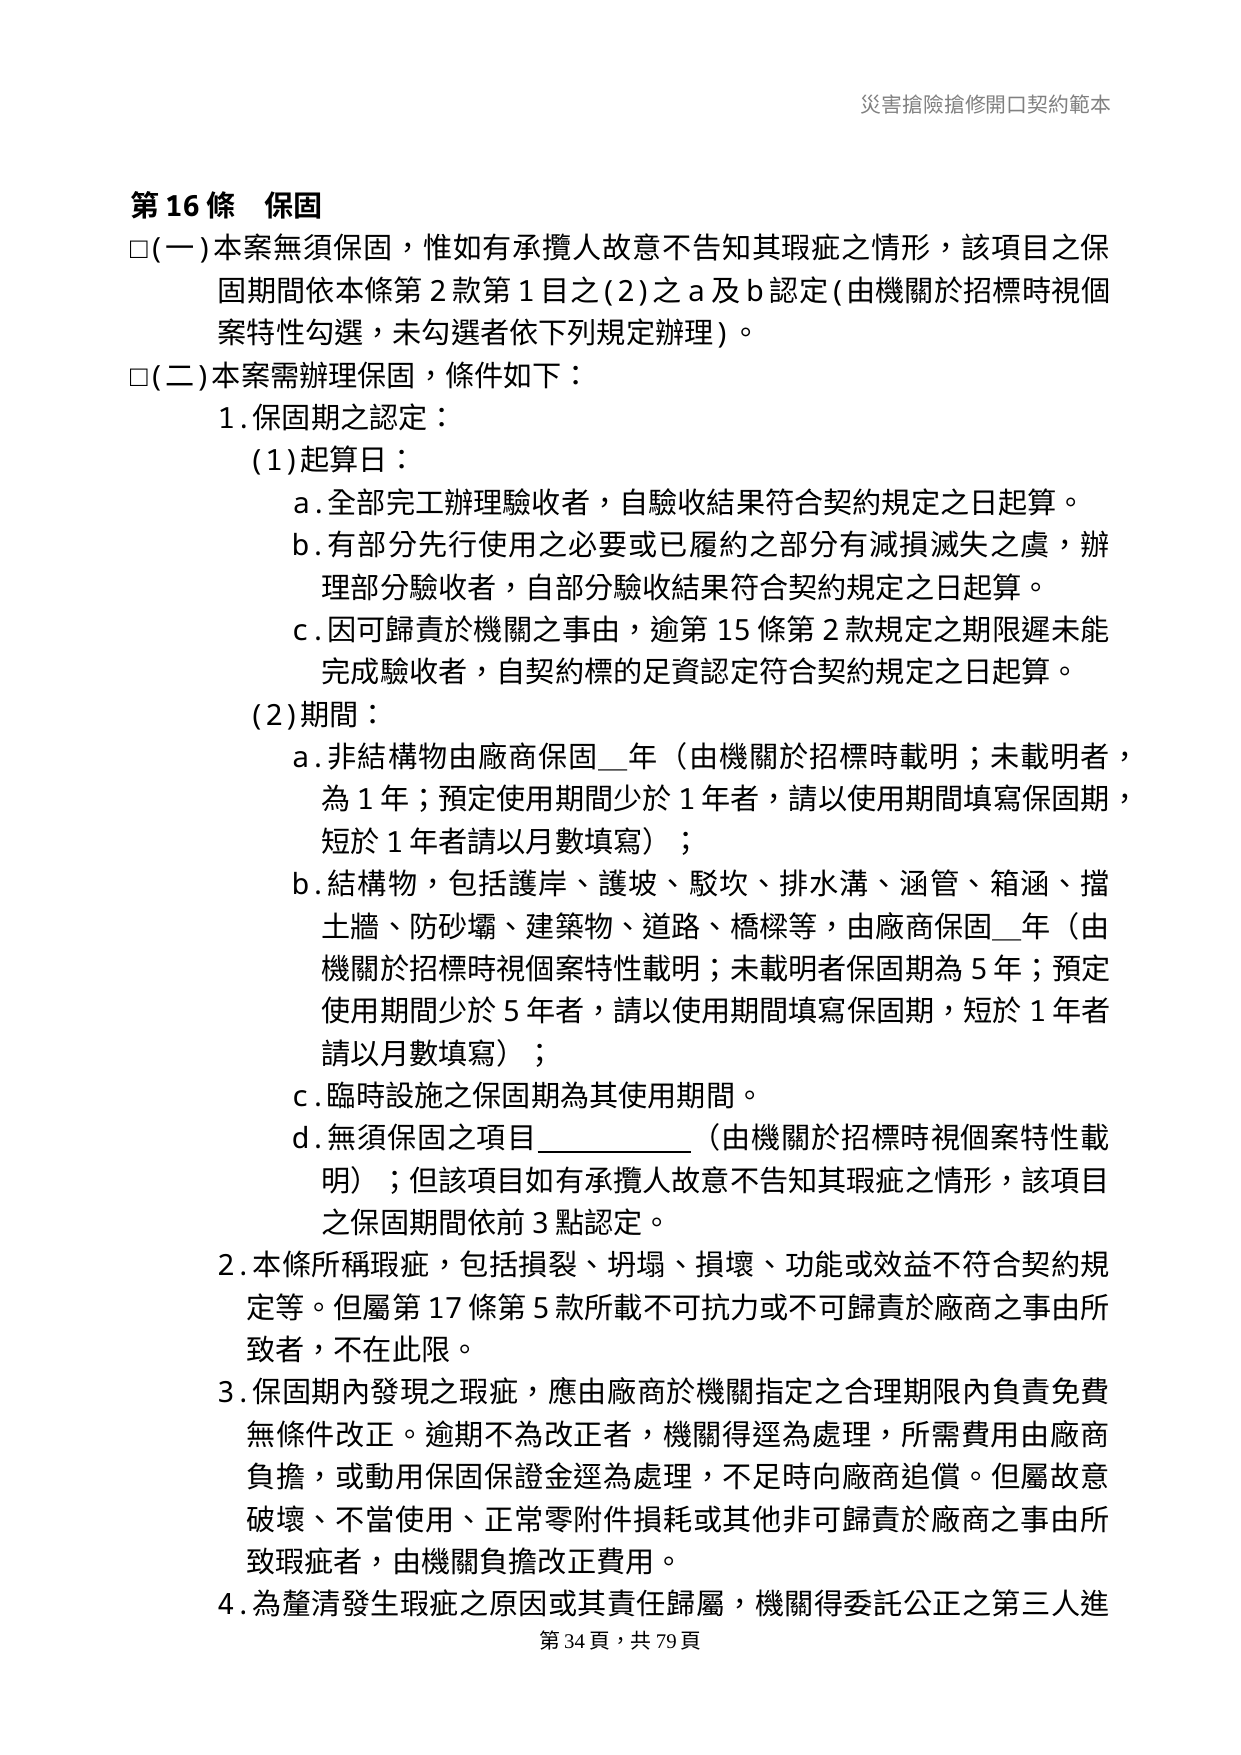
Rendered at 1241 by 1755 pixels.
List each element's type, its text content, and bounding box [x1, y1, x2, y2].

text □(二)本案需辦理保固，條件如下： [130, 352, 1110, 394]
text 2.本條所稱瑕疵，包括損裂、坍塌、損壞、功能或效益不符合契約規定等。但屬第17條第5款所載不可抗力或不可歸責於廠商之事由所致者，不在此限。 [217, 1242, 1110, 1369]
text a.全部完工辦理驗收者，自驗收結果符合契約規定之日起算。 [292, 479, 1110, 522]
text 3.保固期內發現之瑕疵，應由廠商於機關指定之合理期限內負責免費無條件改正。逾期不為改正者，機關得逕為處理，所需費用由廠商負擔，或動用保固保證金逕為處理，不足時向廠商追償。但屬故意破壞、不當使用、正常零附件損耗或其他非可歸責於廠商之事由所致瑕疵者，由機關負擔改正費用。 [217, 1369, 1110, 1581]
text □(一)本案無須保固，惟如有承攬人故意不告知其瑕疵之情形，該項目之保固期間依本條第2款第1目之(2)之a及b認定(由機關於招標時視個案特性勾選，未勾選者依下列規定辦理)。 [130, 225, 1110, 352]
text d.無須保固之項目 （由機關於招標時視個案特性載明）；但該項目如有承攬人故意不告知其瑕疵之情形，該項目之保固期間依前3點認定。 [292, 1115, 1110, 1242]
text a.非結構物由廠商保固＿年（由機關於招標時載明；未載明者，為1年；預定使用期間少於1年者，請以使用期間填寫保固期，短於1年者請以月數填寫）； [292, 733, 1110, 861]
text b.結構物，包括護岸、護坡、駁坎、排水溝、涵管、箱涵、擋土牆、防砂壩、建築物、道路、橋樑等，由廠商保固＿年（由機關於招標時視個案特性載明；未載明者保固期為5年；預定使用期間少於5年者，請以使用期間填寫保固期，短於1年者請以月數填寫）； [292, 861, 1110, 1072]
text (1)起算日： [248, 437, 1110, 479]
text c.因可歸責於機關之事由，逾第15條第2款規定之期限遲未能完成驗收者，自契約標的足資認定符合契約規定之日起算。 [292, 606, 1110, 691]
text b.有部分先行使用之必要或已履約之部分有減損滅失之虞，辦理部分驗收者，自部分驗收結果符合契約規定之日起算。 [292, 522, 1110, 606]
text 第16條 保固 [130, 183, 1110, 225]
text 4.為釐清發生瑕疵之原因或其責任歸屬，機關得委託公正之第三人進 [217, 1581, 1110, 1623]
text (2)期間： [248, 691, 1110, 733]
text 1.保固期之認定： [130, 394, 1110, 437]
text c.臨時設施之保固期為其使用期間。 [292, 1072, 1110, 1115]
